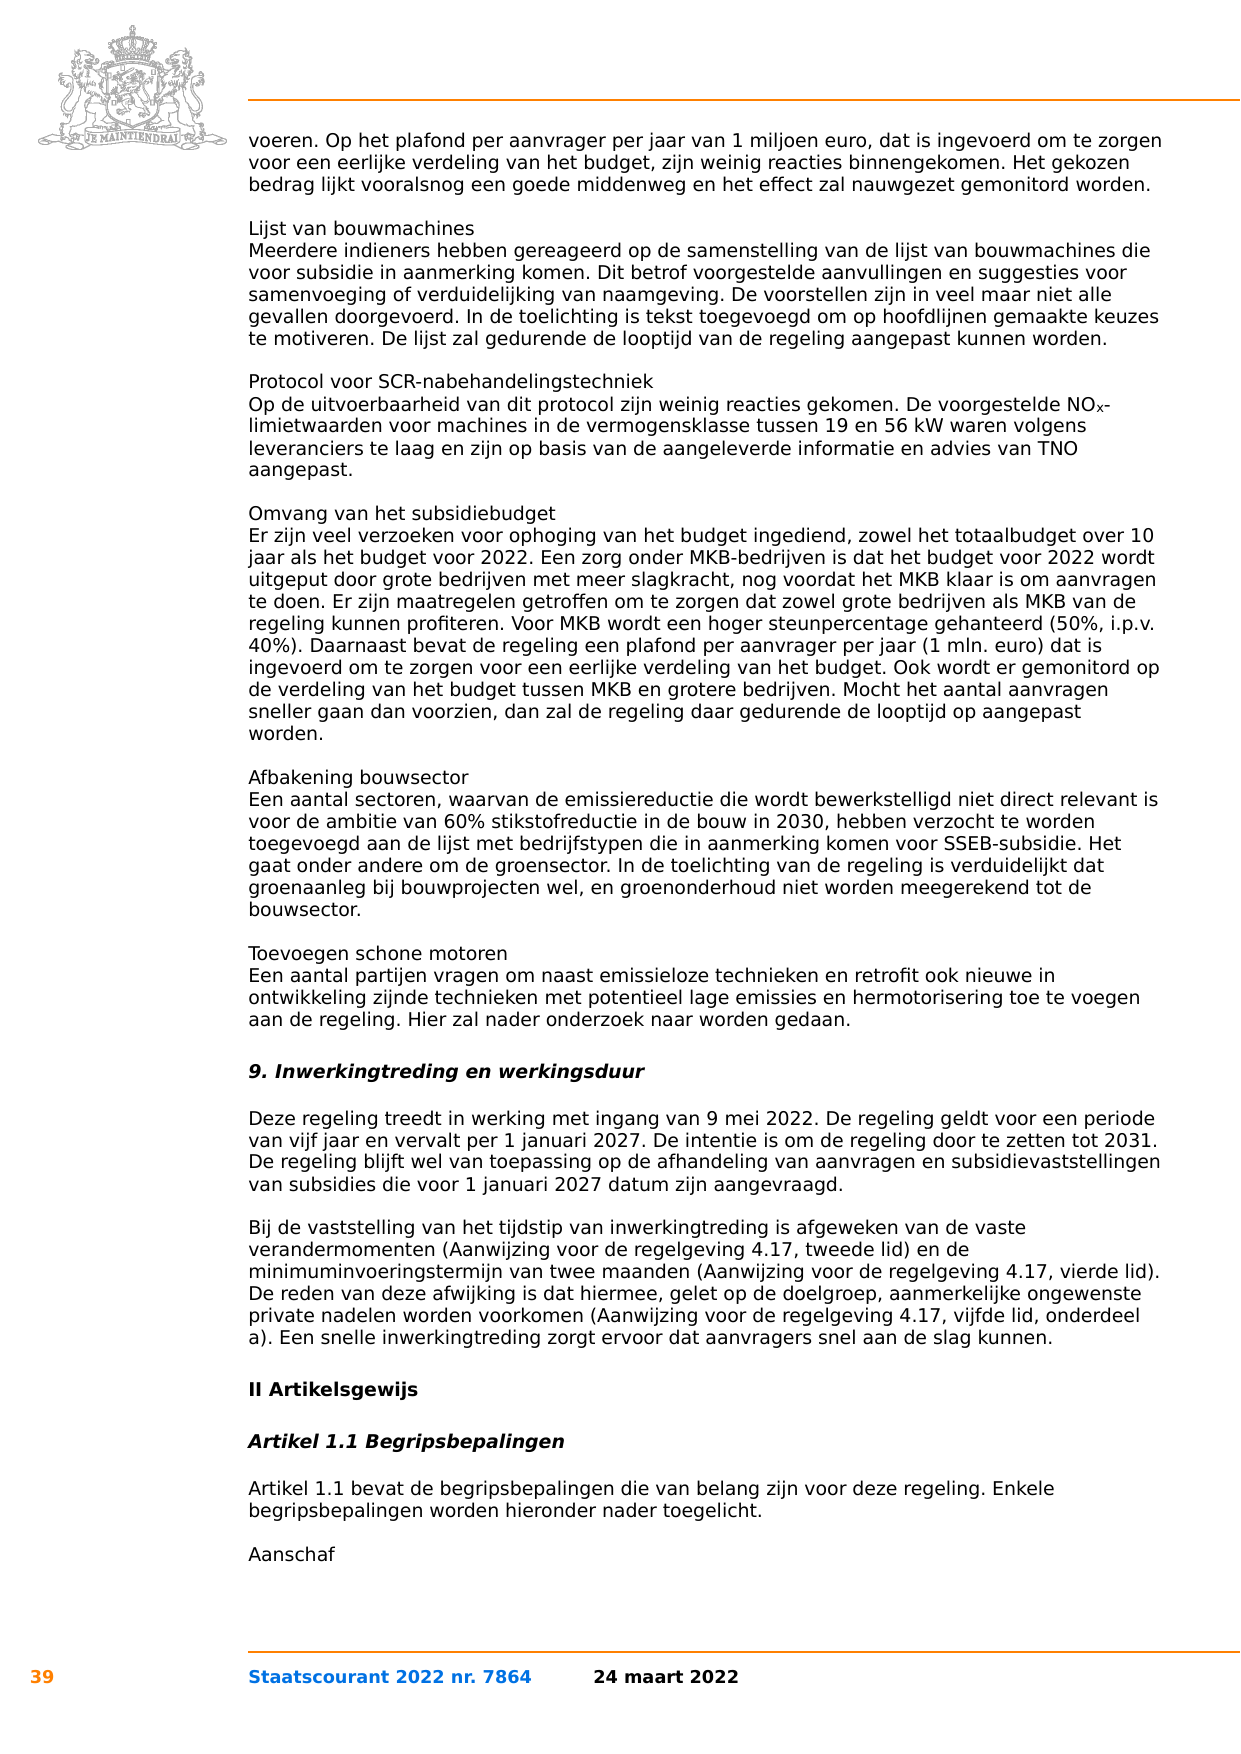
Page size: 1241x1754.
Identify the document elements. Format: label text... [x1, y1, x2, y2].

text Toevoegen schone motoren [248, 943, 1163, 964]
subtitle 9. Inwerkingtreding en werkingsduur [248, 1061, 1163, 1082]
text Meerdere indieners hebben gereageerd op de samenstelling van de lijst van bouwmachines die voor subsidie in aanmerking komen. Dit betrof voorgestelde aanvullingen en suggesties voor samenvoeging of verduidelijking van naamgeving. De voorstellen zijn in veel maar niet alle gevallen doorgevoerd. In de toelichting is tekst toegevoegd om op hoofdlijnen gemaakte keuzes te motiveren. De lijst zal gedurende de looptijd van de regeling aangepast kunnen worden. [248, 240, 1163, 349]
picture [38, 25, 227, 150]
text Een aantal sectoren, waarvan de emissiereductie die wordt bewerkstelligd niet direct relevant is voor de ambitie van 60% stikstofreductie in de bouw in 2030, hebben verzocht te worden toegevoegd aan de lijst met bedrijfstypen die in aanmerking komen voor SSEB-subsidie. Het gaat onder andere om de groensector. In de toelichting van de regeling is verduidelijkt dat groenaanleg bij bouwprojecten wel, en groenonderhoud niet worden meegerekend tot de bouwsector. [248, 789, 1163, 921]
text Lijst van bouwmachines [248, 218, 1163, 240]
text Aanschaf [248, 1544, 1163, 1566]
subtitle Artikel 1.1 Begripsbepalingen [248, 1431, 1163, 1453]
text Een aantal partijen vragen om naast emissieloze technieken en retrofit ook nieuwe in ontwikkeling zijnde technieken met potentieel lage emissies en hermotorisering toe te voegen aan de regeling. Hier zal nader onderzoek naar worden gedaan. [248, 964, 1163, 1031]
text Bij de vaststelling van het tijdstip van inwerkingtreding is afgeweken van de vaste verandermomenten (Aanwijzing voor de regelgeving 4.17, tweede lid) en de minimuminvoeringstermijn van twee maanden (Aanwijzing voor de regelgeving 4.17, vierde lid). De reden van deze afwijking is dat hiermee, gelet op de doelgroep, aanmerkelijke ongewenste private nadelen worden voorkomen (Aanwijzing voor de regelgeving 4.17, vijfde lid, onderdeel a). Een snelle inwerkingtreding zorgt ervoor dat aanvragers snel aan de slag kunnen. [248, 1217, 1163, 1349]
text voeren. Op het plafond per aanvrager per jaar van 1 miljoen euro, dat is ingevoerd om te zorgen voor een eerlijke verdeling van het budget, zijn weinig reacties binnengekomen. Het gekozen bedrag lijkt vooralsnog een goede middenweg en het effect zal nauwgezet gemonitord worden. [248, 130, 1163, 196]
text Afbakening bouwsector [248, 767, 1163, 789]
subtitle II Artikelsgewijs [248, 1379, 1163, 1401]
text Deze regeling treedt in werking met ingang van 9 mei 2022. De regeling geldt voor een periode van vijf jaar en vervalt per 1 januari 2027. De intentie is om de regeling door te zetten tot 2031. De regeling blijft wel van toepassing op de afhandeling van aanvragen en subsidievaststellingen van subsidies die voor 1 januari 2027 datum zijn aangevraagd. [248, 1107, 1163, 1195]
text Omvang van het subsidiebudget [248, 503, 1163, 525]
text Protocol voor SCR-nabehandelingstechniek [248, 371, 1163, 393]
text Artikel 1.1 bevat de begripsbepalingen die van belang zijn voor deze regeling. Enkele begripsbepalingen worden hieronder nader toegelicht. [248, 1478, 1163, 1522]
text Op de uitvoerbaarheid van dit protocol zijn weinig reacties gekomen. De voorgestelde NOx-limietwaarden voor machines in de vermogensklasse tussen 19 en 56 kW waren volgens leveranciers te laag en zijn op basis van de aangeleverde informatie en advies van TNO aangepast. [248, 393, 1163, 481]
text Er zijn veel verzoeken voor ophoging van het budget ingediend, zowel het totaalbudget over 10 jaar als het budget voor 2022. Een zorg onder MKB-bedrijven is dat het budget voor 2022 wordt uitgeput door grote bedrijven met meer slagkracht, nog voordat het MKB klaar is om aanvragen te doen. Er zijn maatregelen getroffen om te zorgen dat zowel grote bedrijven als MKB van de regeling kunnen profiteren. Voor MKB wordt een hoger steunpercentage gehanteerd (50%, i.p.v. 40%). Daarnaast bevat de regeling een plafond per aanvrager per jaar (1 mln. euro) dat is ingevoerd om te zorgen voor een eerlijke verdeling van het budget. Ook wordt er gemonitord op de verdeling van het budget tussen MKB en grotere bedrijven. Mocht het aantal aanvragen sneller gaan dan voorzien, dan zal de regeling daar gedurende de looptijd op aangepast worden. [248, 525, 1163, 745]
